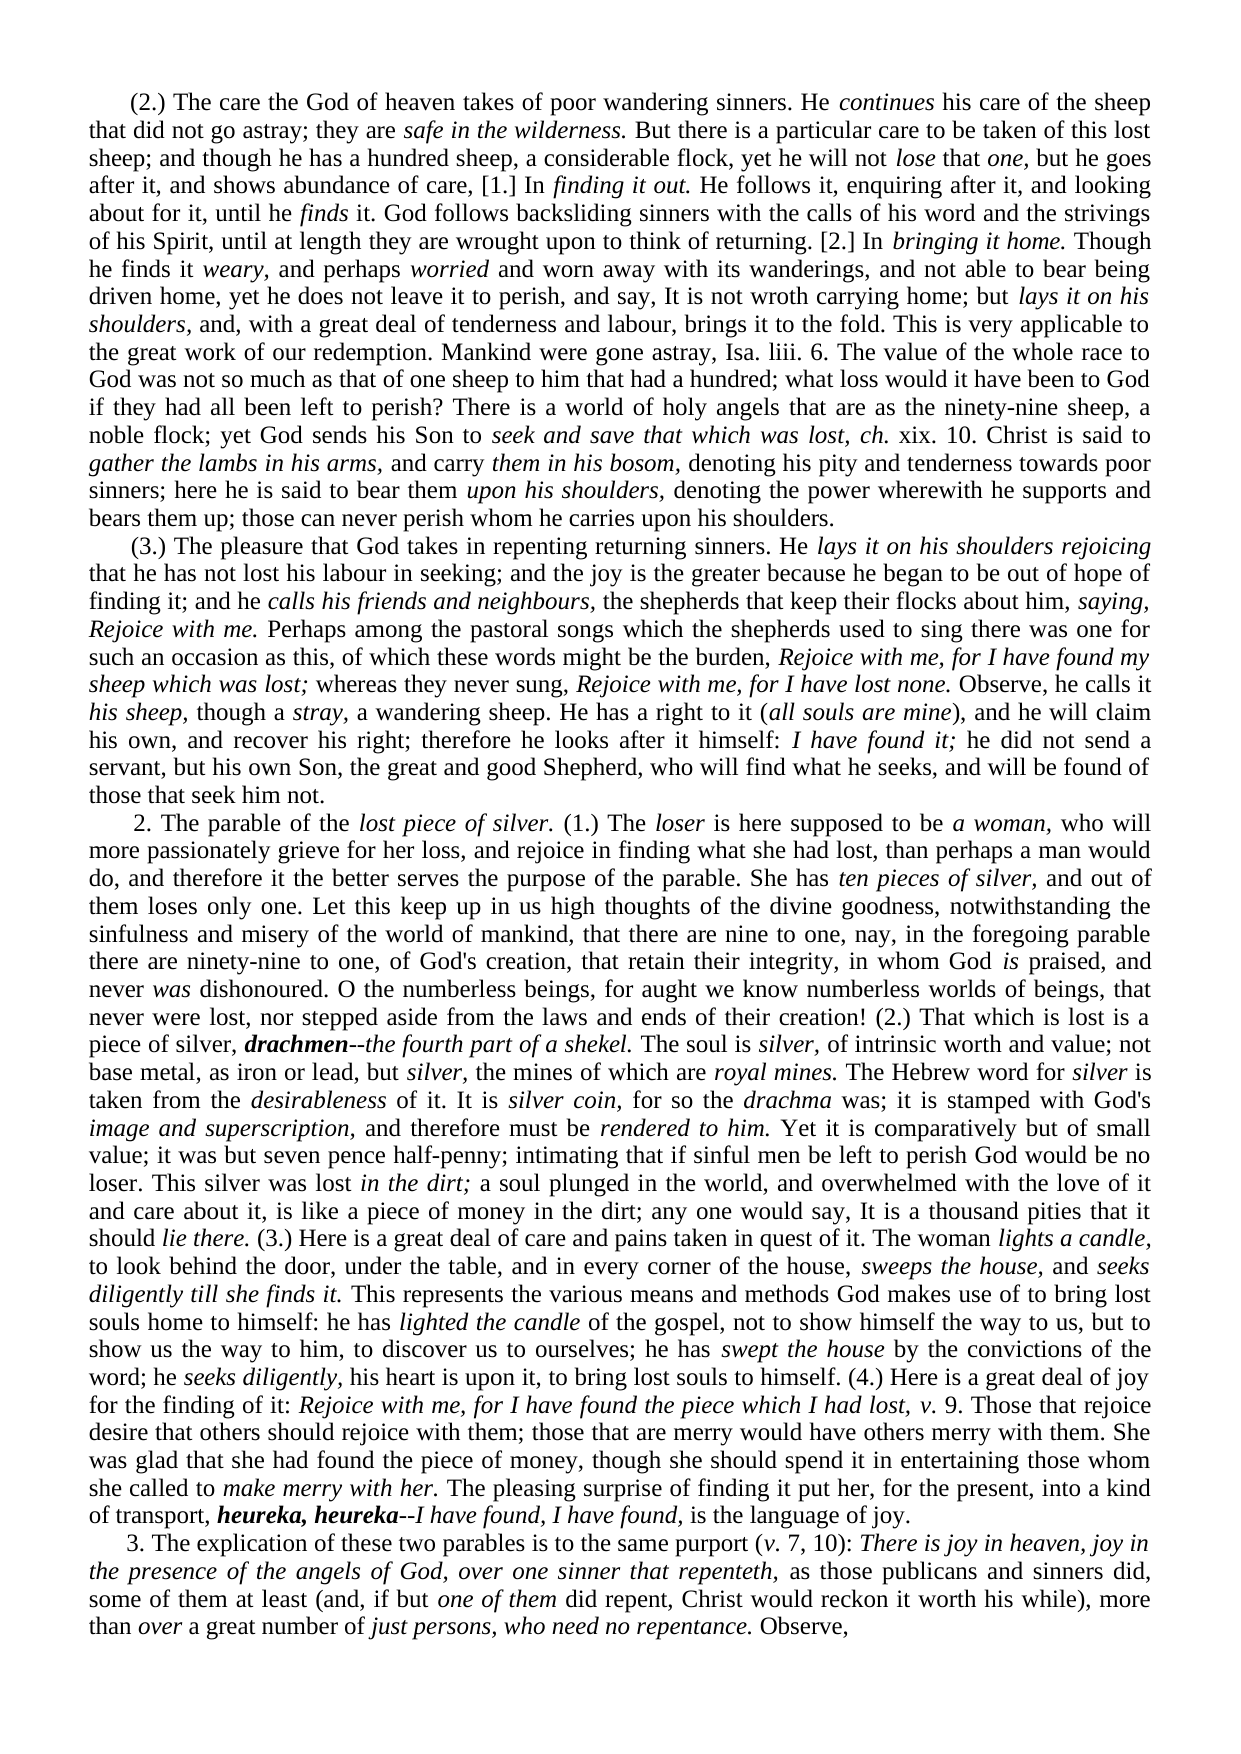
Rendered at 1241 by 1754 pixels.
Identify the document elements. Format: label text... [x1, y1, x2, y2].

text 2. The parable of the lost piece of silver. (1.) The loser is here supposed to be a woman, who will more passionately grieve for her loss, and rejoice in finding what she had lost, than perhaps a man would do, and therefore it the better serves the purpose of the parable. She has ten pieces of silver, and out of them loses only one. Let this keep up in us high thoughts of the divine goodness, notwithstanding the sinfulness and misery of the world of mankind, that there are nine to one, nay, in the foregoing parable there are ninety-nine to one, of God's creation, that retain their integrity, in whom God is praised, and never was dishonoured. O the numberless beings, for aught we know numberless worlds of beings, that never were lost, nor stepped aside from the laws and ends of their creation! (2.) That which is lost is a piece of silver, drachmen--the fourth part of a shekel. The soul is silver, of intrinsic worth and value; not base metal, as iron or lead, but silver, the mines of which are royal mines. The Hebrew word for silver is taken from the desirableness of it. It is silver coin, for so the drachma was; it is stamped with God's image and superscription, and therefore must be rendered to him. Yet it is comparatively but of small value; it was but seven pence half-penny; intimating that if sinful men be left to perish God would be no loser. This silver was lost in the dirt; a soul plunged in the world, and overwhelmed with the love of it and care about it, is like a piece of money in the dirt; any one would say, It is a thousand pities that it should lie there. (3.) Here is a great deal of care and pains taken in quest of it. The woman lights a candle, to look behind the door, under the table, and in every corner of the house, sweeps the house, and seeks diligently till she finds it. This represents the various means and methods God makes use of to bring lost souls home to himself: he has lighted the candle of the gospel, not to show himself the way to us, but to show us the way to him, to discover us to ourselves; he has swept the house by the convictions of the word; he seeks diligently, his heart is upon it, to bring lost souls to himself. (4.) Here is a great deal of joy for the finding of it: Rejoice with me, for I have found the piece which I had lost, v. 9. Those that rejoice desire that others should rejoice with them; those that are merry would have others merry with them. She was glad that she had found the piece of money, though she should spend it in entertaining those whom she called to make merry with her. The pleasing surprise of finding it put her, for the present, into a kind of transport, heureka, heureka--I have found, I have found, is the language of joy. [88, 809, 1152, 1529]
text (3.) The pleasure that God takes in repenting returning sinners. He lays it on his shoulders rejoicing that he has not lost his labour in seeking; and the joy is the greater because he began to be out of hope of finding it; and he calls his friends and neighbours, the shepherds that keep their flocks about him, saying, Rejoice with me. Perhaps among the pastoral songs which the shepherds used to sing there was one for such an occasion as this, of which these words might be the burden, Rejoice with me, for I have found my sheep which was lost; whereas they never sung, Rejoice with me, for I have lost none. Observe, he calls it his sheep, though a stray, a wandering sheep. He has a right to it (all souls are mine), and he will claim his own, and recover his right; therefore he looks after it himself: I have found it; he did not send a servant, but his own Son, the great and good Shepherd, who will find what he seeks, and will be found of those that seek him not. [88, 532, 1152, 809]
text (2.) The care the God of heaven takes of poor wandering sinners. He continues his care of the sheep that did not go astray; they are safe in the wilderness. But there is a particular care to be taken of this lost sheep; and though he has a hundred sheep, a considerable flock, yet he will not lose that one, but he goes after it, and shows abundance of care, [1.] In finding it out. He follows it, enquiring after it, and looking about for it, until he finds it. God follows backsliding sinners with the calls of his word and the strivings of his Spirit, until at length they are wrought upon to think of returning. [2.] In bringing it home. Though he finds it weary, and perhaps worried and worn away with its wanderings, and not able to bear being driven home, yet he does not leave it to perish, and say, It is not wroth carrying home; but lays it on his shoulders, and, with a great deal of tenderness and labour, brings it to the fold. This is very applicable to the great work of our redemption. Mankind were gone astray, Isa. liii. 6. The value of the whole race to God was not so much as that of one sheep to him that had a hundred; what loss would it have been to God if they had all been left to perish? There is a world of holy angels that are as the ninety-nine sheep, a noble flock; yet God sends his Son to seek and save that which was lost, ch. xix. 10. Christ is said to gather the lambs in his arms, and carry them in his bosom, denoting his pity and tenderness towards poor sinners; here he is said to bear them upon his shoulders, denoting the power wherewith he supports and bears them up; those can never perish whom he carries upon his shoulders. [88, 88, 1152, 532]
text 3. The explication of these two parables is to the same purport (v. 7, 10): There is joy in heaven, joy in the presence of the angels of God, over one sinner that repenteth, as those publicans and sinners did, some of them at least (and, if but one of them did repent, Christ would reckon it worth his while), more than over a great number of just persons, who need no repentance. Observe, [88, 1529, 1152, 1640]
